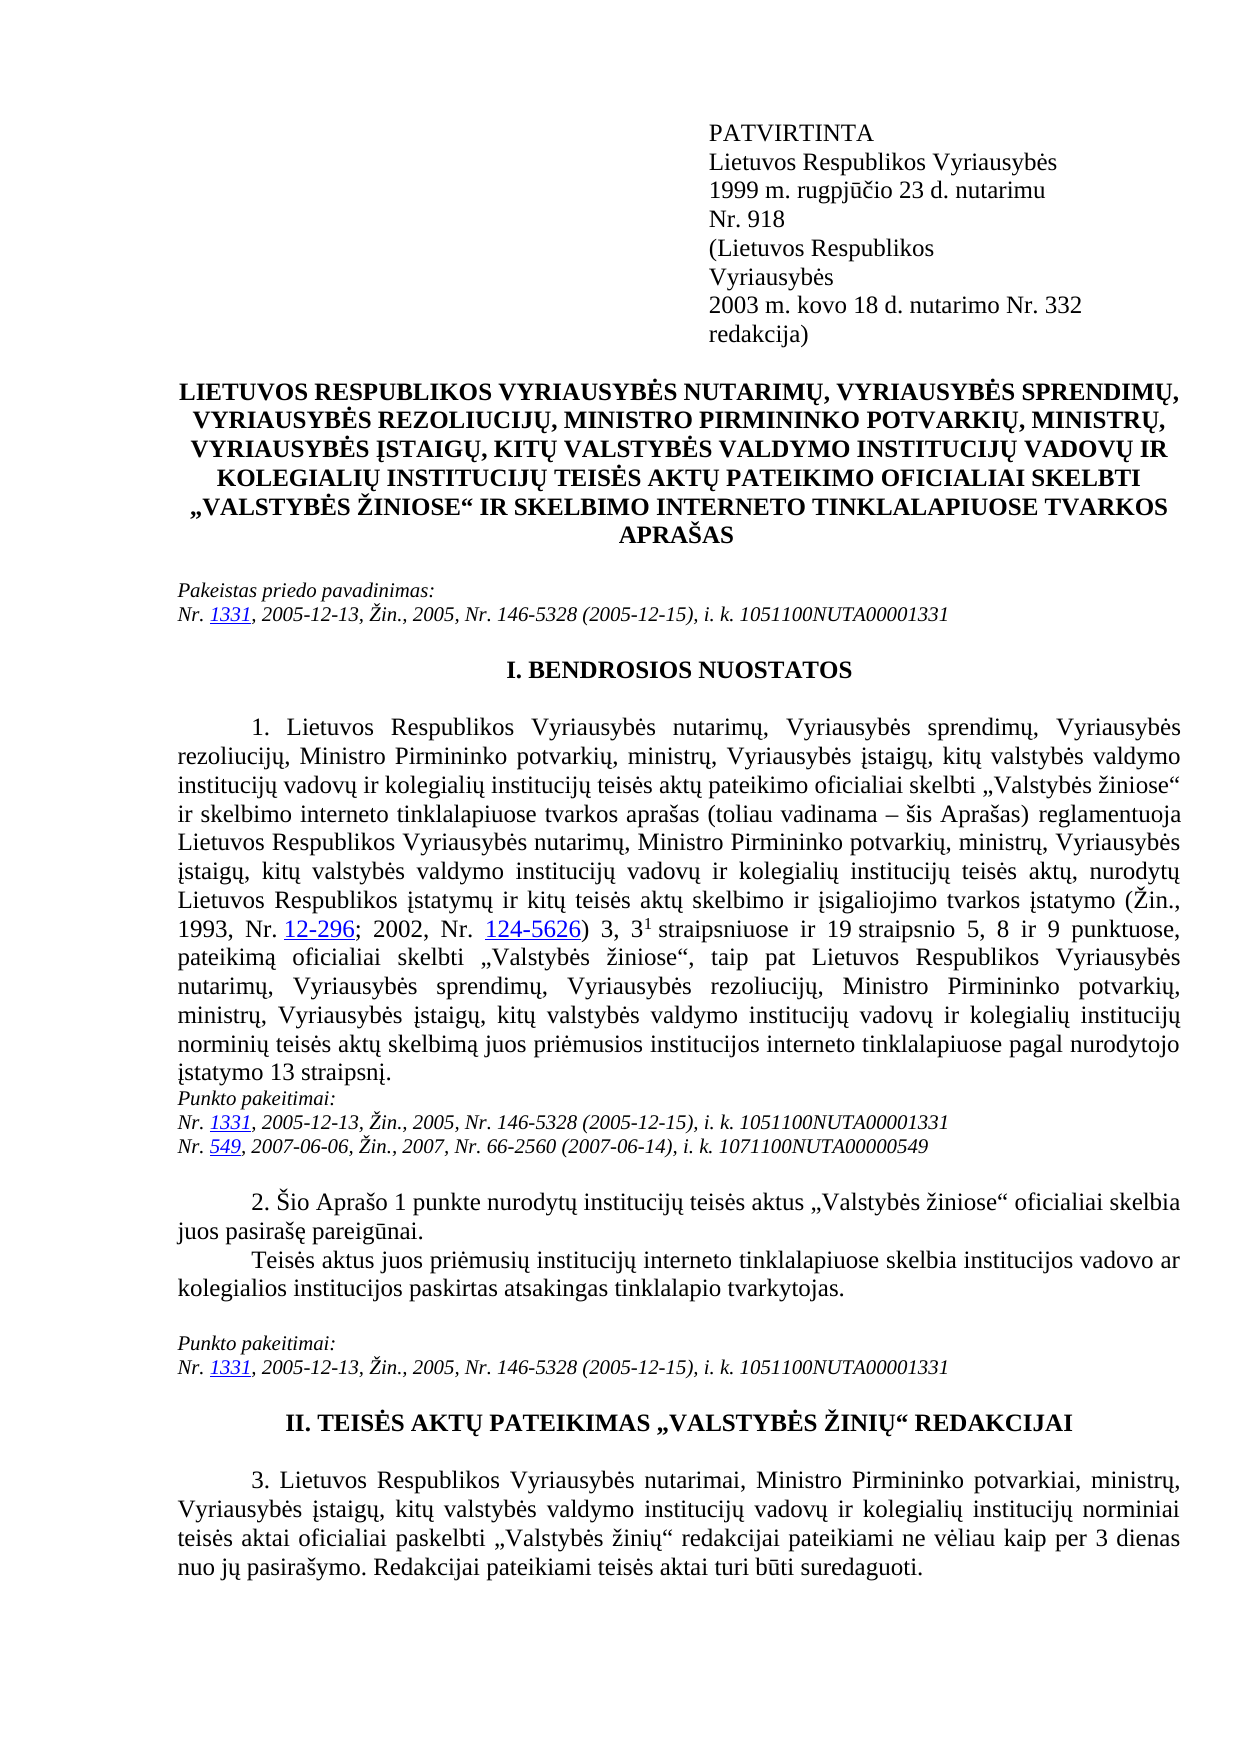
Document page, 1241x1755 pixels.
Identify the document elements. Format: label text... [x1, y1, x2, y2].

text Nr. 1331, 2005-12-13, Žin., 2005, Nr. 146-5328 (2005-12-15), i. k. 1051100NUTA00001331 [177, 1110, 1181, 1134]
text Nr. 549, 2007-06-06, Žin., 2007, Nr. 66-2560 (2007-06-14), i. k. 1071100NUTA00000549 [177, 1134, 1181, 1158]
text Pakeistas priedo pavadinimas: [177, 578, 1181, 602]
text Lietuvos Respublikos Vyriausybės [177, 147, 1181, 176]
text 1999 m. rugpjūčio 23 d. nutarimu [177, 176, 1181, 204]
text Teisės aktus juos priėmusių institucijų interneto tinklalapiuose skelbia institucijos vadovo ar kolegialios institucijos paskirtas atsakingas tinklalapio tvarkytojas. [177, 1245, 1181, 1302]
text I. BENDROSIOS NUOSTATOS [177, 655, 1181, 684]
text Nr. 918 [177, 204, 1181, 233]
text Punkto pakeitimai: [177, 1331, 1181, 1355]
text Punkto pakeitimai: [177, 1086, 1181, 1110]
text Nr. 1331, 2005-12-13, Žin., 2005, Nr. 146-5328 (2005-12-15), i. k. 1051100NUTA00001331 [177, 1355, 1181, 1379]
text 3. Lietuvos Respublikos Vyriausybės nutarimai, Ministro Pirmininko potvarkiai, ministrų, Vyriausybės įstaigų, kitų valstybės valdymo institucijų vadovų ir kolegialių institucijų norminiai teisės aktai oficialiai paskelbti „Valstybės žinių“ redakcijai pateikiami ne vėliau kaip per 3 dienas nuo jų pasirašymo. Redakcijai pateikiami teisės aktai turi būti suredaguoti. [177, 1465, 1181, 1580]
text 1. Lietuvos Respublikos Vyriausybės nutarimų, Vyriausybės sprendimų, Vyriausybės rezoliucijų, Ministro Pirmininko potvarkių, ministrų, Vyriausybės įstaigų, kitų valstybės valdymo institucijų vadovų ir kolegialių institucijų teisės aktų pateikimo oficialiai skelbti „Valstybės žiniose“ ir skelbimo interneto tinklalapiuose tvarkos aprašas (toliau vadinama – šis Aprašas) reglamentuoja Lietuvos Respublikos Vyriausybės nutarimų, Ministro Pirmininko potvarkių, ministrų, Vyriausybės įstaigų, kitų valstybės valdymo institucijų vadovų ir kolegialių institucijų teisės aktų, nurodytų Lietuvos Respublikos įstatymų ir kitų teisės aktų skelbimo ir įsigaliojimo tvarkos įstatymo (Žin., 1993, Nr. 12-296; 2002, Nr. 124-5626) 3, 31 straipsniuose ir 19 straipsnio 5, 8 ir 9 punktuose, pateikimą oficialiai skelbti „Valstybės žiniose“, taip pat Lietuvos Respublikos Vyriausybės nutarimų, Vyriausybės sprendimų, Vyriausybės rezoliucijų, Ministro Pirmininko potvarkių, ministrų, Vyriausybės įstaigų, kitų valstybės valdymo institucijų vadovų ir kolegialių institucijų norminių teisės aktų skelbimą juos priėmusios institucijos interneto tinklalapiuose pagal nurodytojo įstatymo 13 straipsnį. [177, 712, 1181, 1086]
text PATVIRTINTA [177, 118, 1181, 147]
text redakcija) [177, 319, 1181, 348]
text Vyriausybės [177, 262, 1181, 291]
text 2. Šio Aprašo 1 punkte nurodytų institucijų teisės aktus „Valstybės žiniose“ oficialiai skelbia juos pasirašę pareigūnai. [177, 1187, 1181, 1245]
text Nr. 1331, 2005-12-13, Žin., 2005, Nr. 146-5328 (2005-12-15), i. k. 1051100NUTA00001331 [177, 602, 1181, 626]
text 2003 m. kovo 18 d. nutarimo Nr. 332 [177, 291, 1181, 319]
text LIETUVOS RESPUBLIKOS VYRIAUSYBĖS NUTARIMŲ, VYRIAUSYBĖS SPRENDIMŲ, VYRIAUSYBĖS REZOLIUCIJŲ, MINISTRO PIRMININKO POTVARKIŲ, MINISTRŲ, VYRIAUSYBĖS ĮSTAIGŲ, KITŲ VALSTYBĖS VALDYMO INSTITUCIJŲ VADOVŲ IR KOLEGIALIŲ INSTITUCIJŲ TEISĖS AKTŲ PATEIKIMO OFICIALIAI SKELBTI „VALSTYBĖS ŽINIOSE“ IR SKELBIMO INTERNETO TINKLALAPIUOSE TVARKOS APRAŠAS [177, 377, 1181, 549]
text II. TEISĖS AKTŲ PATEIKIMAS „VALSTYBĖS ŽINIŲ“ REDAKCIJAI [177, 1408, 1181, 1437]
text (Lietuvos Respublikos [177, 233, 1181, 262]
